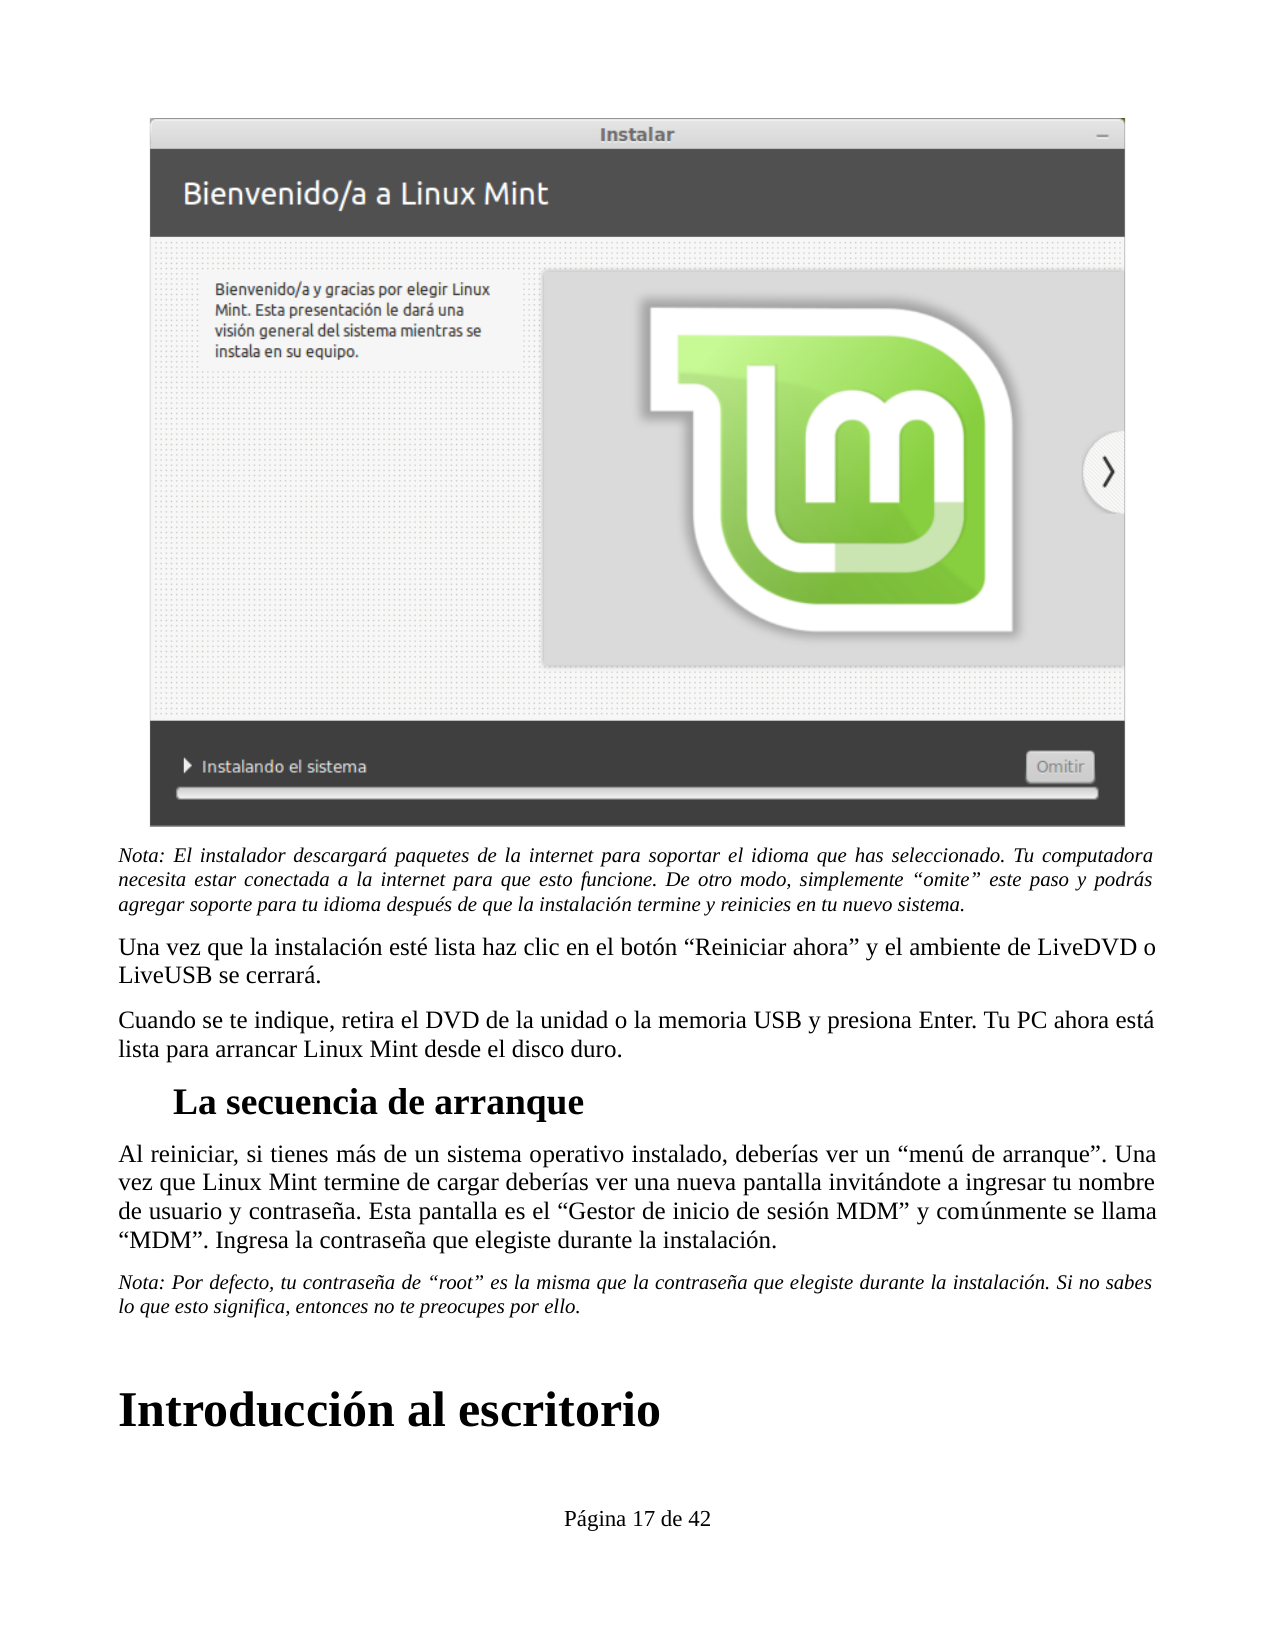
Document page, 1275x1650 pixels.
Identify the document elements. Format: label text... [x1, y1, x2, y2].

text Nota: El instalador descargará paquetes de la internet para soportar el idioma que has seleccionado. Tu computadora necesita estar conectada a la internet para que esto funcione. De otro modo, simplemente “omite” este paso y podrás agregar soporte para tu idioma después de que la instalación termine y reinicies en tu nuevo sistema. [118, 843, 1157, 916]
text La secuencia de arranque [173, 1079, 1157, 1122]
text Cuando se te indique, retira el DVD de la unidad o la memoria USB y presiona Enter. Tu PC ahora está lista para arrancar Linux Mint desde el disco duro. [118, 1006, 1157, 1063]
text Nota: Por defecto, tu contraseña de “root” es la misma que la contraseña que elegiste durante la instalación. Si no sabes lo que esto significa, entonces no te preocupes por ello. [118, 1270, 1157, 1318]
text Al reiniciar, si tienes más de un sistema operativo instalado, deberías ver un “menú de arranque”. Una vez que Linux Mint termine de cargar deberías ver una nueva pantalla invitándote a ingresar tu nombre de usuario y contraseña. Esta pantalla es el “Gestor de inicio de sesión MDM” y comúnmente se llama “MDM”. Ingresa la contraseña que elegiste durante la instalación. [118, 1139, 1157, 1254]
picture [149, 118, 1126, 827]
text Una vez que la instalación esté lista haz clic en el botón “Reiniciar ahora” y el ambiente de LiveDVD o LiveUSB se cerrará. [118, 932, 1157, 989]
text Introducción al escritorio [118, 1379, 1157, 1437]
